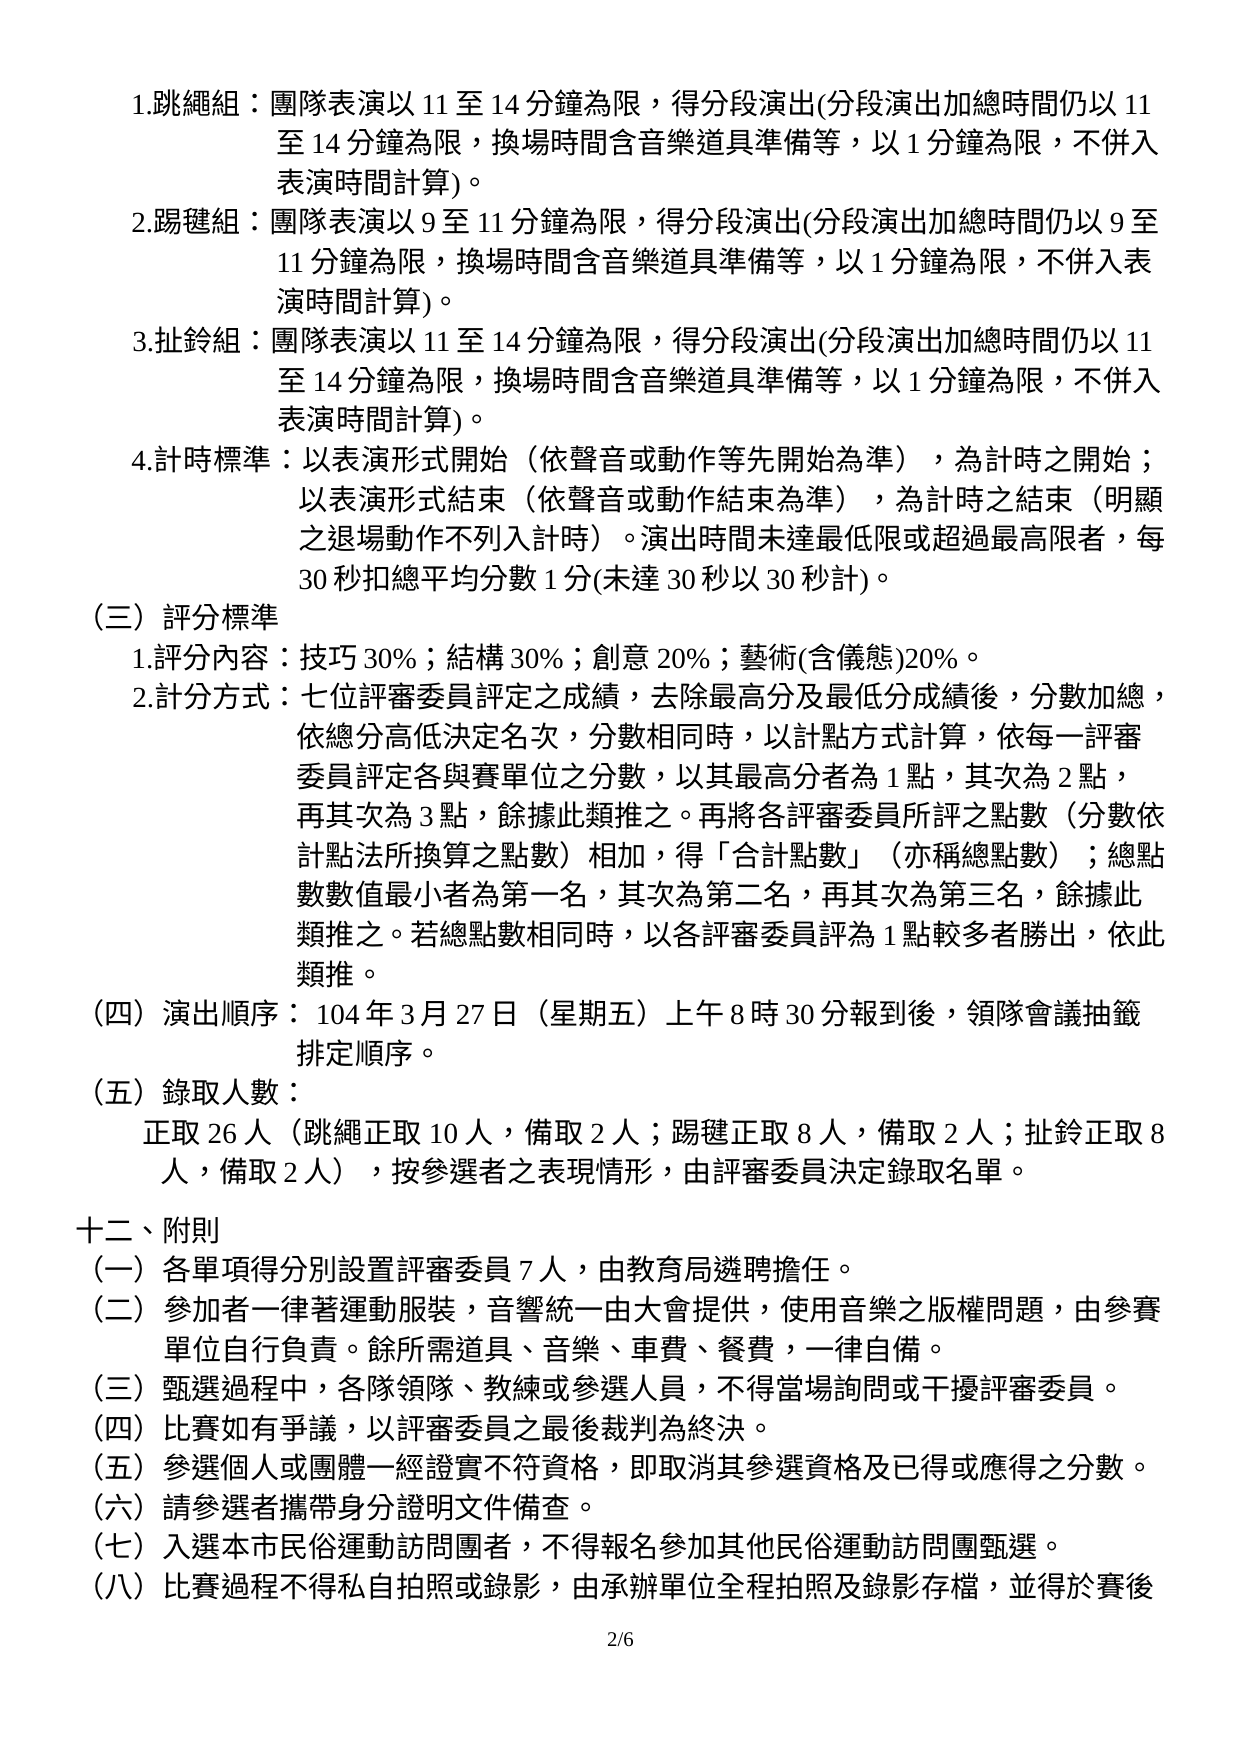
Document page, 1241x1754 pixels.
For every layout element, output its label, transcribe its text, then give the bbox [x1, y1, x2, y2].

text （四）演出順序： 104年3月27日（星期五）上午8時30分報到後，領隊會議抽籤排定順序。 [75, 993, 1165, 1072]
text 正取26人（跳繩正取10人，備取2人；踢毽正取8人，備取2人；扯鈴正取8人，備取2人），按參選者之表現情形，由評審委員決定錄取名單。 [117, 1112, 1165, 1191]
text （六）請參選者攜帶身分證明文件備查。 [75, 1487, 1165, 1526]
text 2.踢毽組：團隊表演以9至11分鐘為限，得分段演出(分段演出加總時間仍以9至11分鐘為限，換場時間含音樂道具準備等，以1分鐘為限，不併入表演時間計算)。 [131, 201, 1165, 320]
text 1.評分內容：技巧30%；結構30%；創意20%；藝術(含儀態)20%。 [75, 637, 1165, 676]
text 2.計分方式：七位評審委員評定之成績，去除最高分及最低分成績後，分數加總，依總分高低決定名次，分數相同時，以計點方式計算，依每一評審委員評定各與賽單位之分數，以其最高分者為1點，其次為2點，再其次為3點，餘據此類推之。再將各評審委員所評之點數（分數依計點法所換算之點數）相加，得「合計點數」（亦稱總點數）；總點數數值最小者為第一名，其次為第二名，再其次為第三名，餘據此類推之。若總點數相同時，以各評審委員評為1點較多者勝出，依此類推。 [132, 676, 1165, 993]
text 1.跳繩組：團隊表演以11至14分鐘為限，得分段演出(分段演出加總時間仍以11至14分鐘為限，換場時間含音樂道具準備等，以1分鐘為限，不併入表演時間計算)。 [131, 82, 1165, 201]
text 4.計時標準：以表演形式開始（依聲音或動作等先開始為準），為計時之開始；以表演形式結束（依聲音或動作結束為準），為計時之結束（明顯之退場動作不列入計時）。演出時間未達最低限或超過最高限者，每30秒扣總平均分數1分(未達30秒以30秒計)。 [131, 439, 1165, 597]
text 十二、附則 [75, 1209, 1165, 1249]
text （三）評分標準 [75, 597, 1165, 637]
text （五）錄取人數： [75, 1072, 1165, 1112]
text 3.扯鈴組：團隊表演以11至14分鐘為限，得分段演出(分段演出加總時間仍以11至14分鐘為限，換場時間含音樂道具準備等，以1分鐘為限，不併入表演時間計算)。 [132, 320, 1165, 439]
text （三）甄選過程中，各隊領隊、教練或參選人員，不得當場詢問或干擾評審委員。 [75, 1368, 1165, 1407]
text （八）比賽過程不得私自拍照或錄影，由承辦單位全程拍照及錄影存檔，並得於賽後 [75, 1566, 1165, 1605]
text （二）參加者一律著運動服裝，音響統一由大會提供，使用音樂之版權問題，由參賽單位自行負責。餘所需道具、音樂、車費、餐費，一律自備。 [75, 1289, 1165, 1368]
text （七）入選本市民俗運動訪問團者，不得報名參加其他民俗運動訪問團甄選。 [75, 1526, 1165, 1566]
text （四）比賽如有爭議，以評審委員之最後裁判為終決。 [75, 1407, 1165, 1447]
text （五）參選個人或團體一經證實不符資格，即取消其參選資格及已得或應得之分數。 [75, 1447, 1165, 1487]
text （一）各單項得分別設置評審委員7人，由教育局遴聘擔任。 [75, 1249, 1165, 1289]
